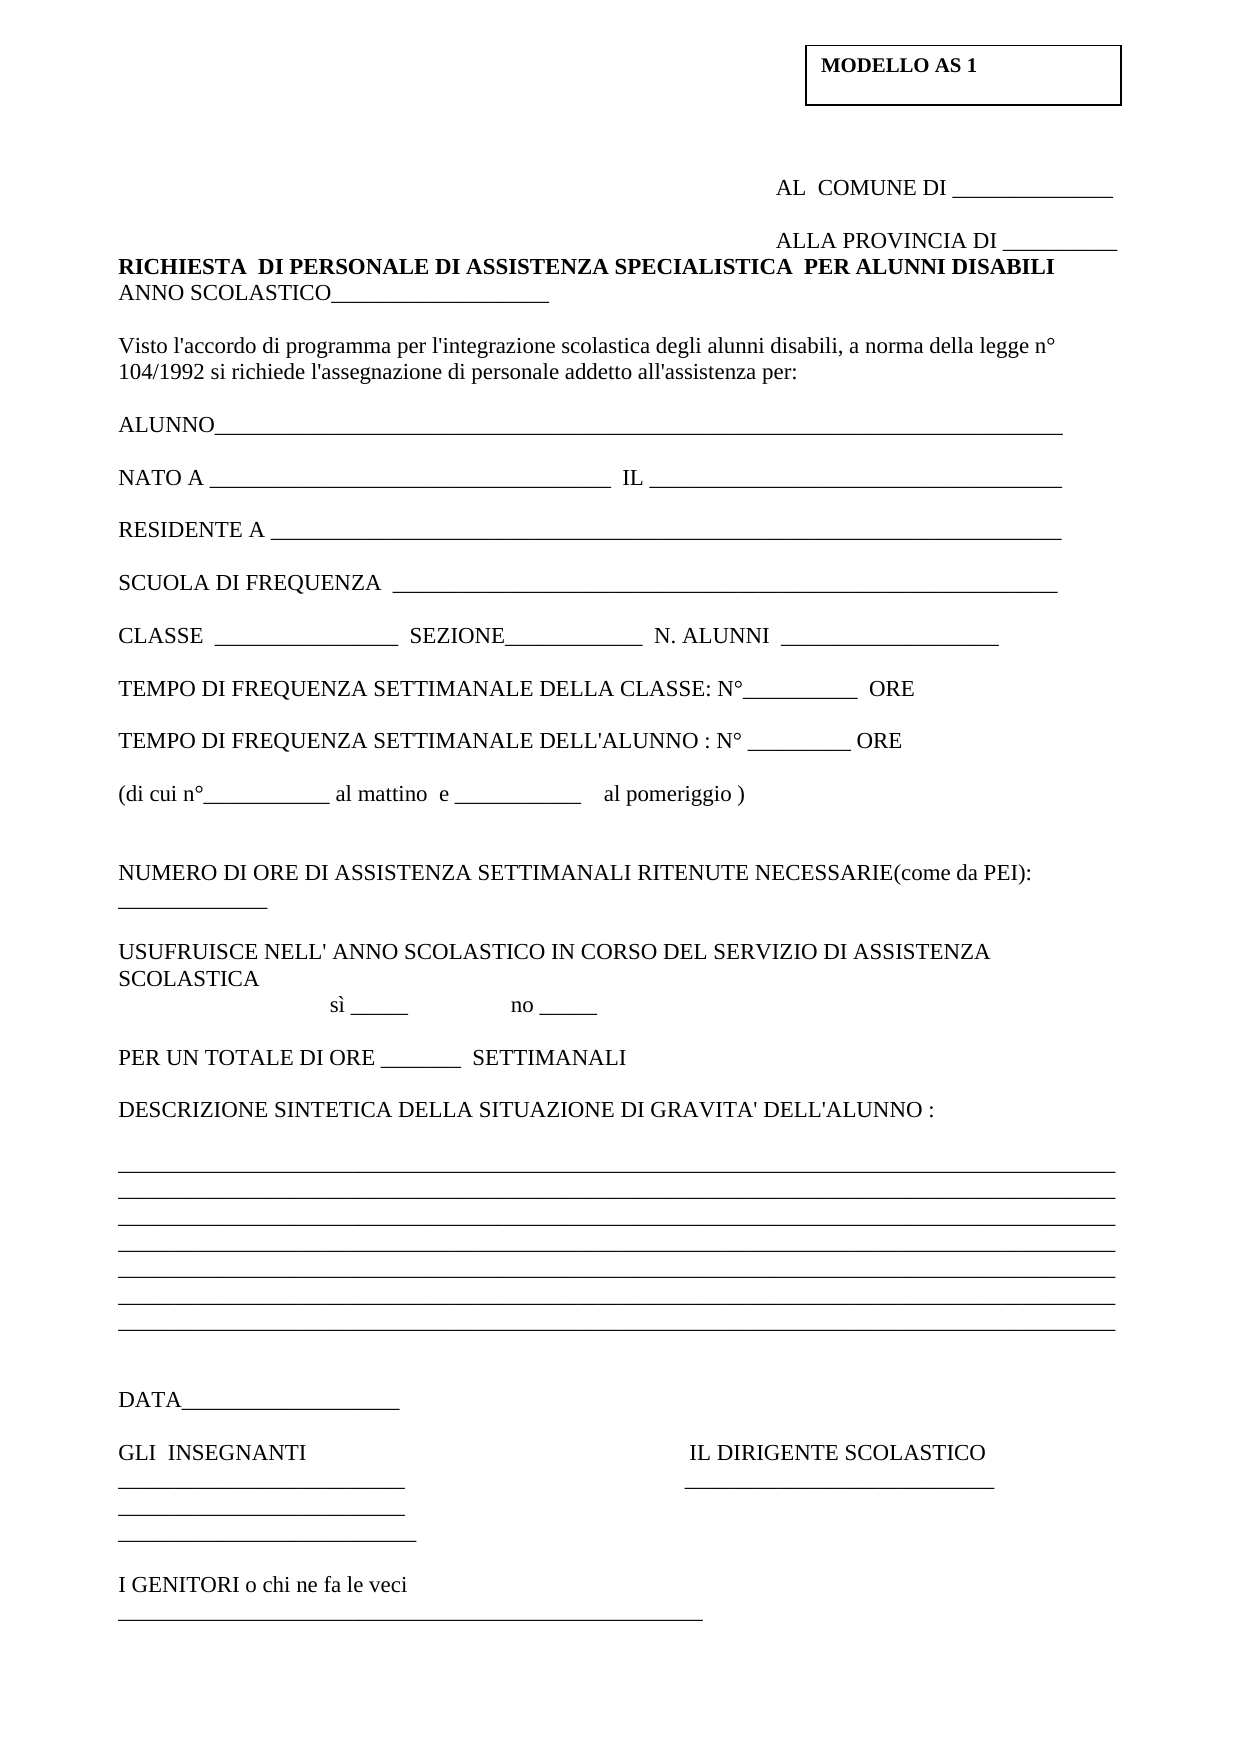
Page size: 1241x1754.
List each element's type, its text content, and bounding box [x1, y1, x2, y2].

text Visto l'accordo di programma per l'integrazione scolastica degli alunni disabili, a norma della legge n° 104/1992 si richiede l'assegnazione di personale addetto all'assistenza per: [118, 332, 1122, 385]
text CLASSE ________________ SEZIONE____________ N. ALUNNI ___________________ [118, 622, 1122, 648]
text NUMERO DI ORE DI ASSISTENZA SETTIMANALI RITENUTE NECESSARIE(come da PEI): _____________ [118, 859, 1122, 912]
text NATO A ___________________________________ IL ____________________________________ [118, 464, 1122, 490]
text sì _____ no _____ [118, 991, 1122, 1017]
text __________________________ [118, 1518, 1122, 1544]
text GLI INSEGNANTI IL DIRIGENTE SCOLASTICO [118, 1439, 1122, 1465]
text RICHIESTA DI PERSONALE DI ASSISTENZA SPECIALISTICA PER ALUNNI DISABILI [118, 253, 1122, 279]
text RESIDENTE A _____________________________________________________________________ [118, 517, 1122, 543]
text _________________________________________________________________________________________________________________________________________________________________________________________________________________________________________________________________________________________________________________________________________________________________________________________________________________________________________________________________________________________________________________________________________________________________________________________________________________________________ [118, 1149, 1122, 1333]
text PER UN TOTALE DI ORE _______ SETTIMANALI [118, 1044, 1122, 1070]
text USUFRUISCE NELL' ANNO SCOLASTICO IN CORSO DEL SERVIZIO DI ASSISTENZA SCOLASTICA [118, 938, 1122, 991]
text ___________________________________________________ [118, 1597, 1122, 1623]
text TEMPO DI FREQUENZA SETTIMANALE DELLA CLASSE: N°__________ ORE [118, 675, 1122, 701]
text SCUOLA DI FREQUENZA __________________________________________________________ [118, 569, 1122, 596]
text _________________________ [118, 1492, 1122, 1518]
text ALLA PROVINCIA DI __________ [118, 227, 1122, 253]
text I GENITORI o chi ne fa le veci [118, 1571, 1122, 1597]
text ALUNNO__________________________________________________________________________ [118, 411, 1122, 437]
text (di cui n°___________ al mattino e ___________ al pomeriggio ) [118, 780, 1122, 806]
text AL COMUNE DI ______________ [118, 174, 1122, 200]
text _________________________ ___________________________ [118, 1465, 1122, 1492]
text ANNO SCOLASTICO___________________ [118, 279, 1122, 306]
text TEMPO DI FREQUENZA SETTIMANALE DELL'ALUNNO : N° _________ ORE [118, 727, 1122, 754]
text DESCRIZIONE SINTETICA DELLA SITUAZIONE DI GRAVITA' DELL'ALUNNO : [118, 1096, 1122, 1123]
text DATA___________________ [118, 1386, 1122, 1413]
